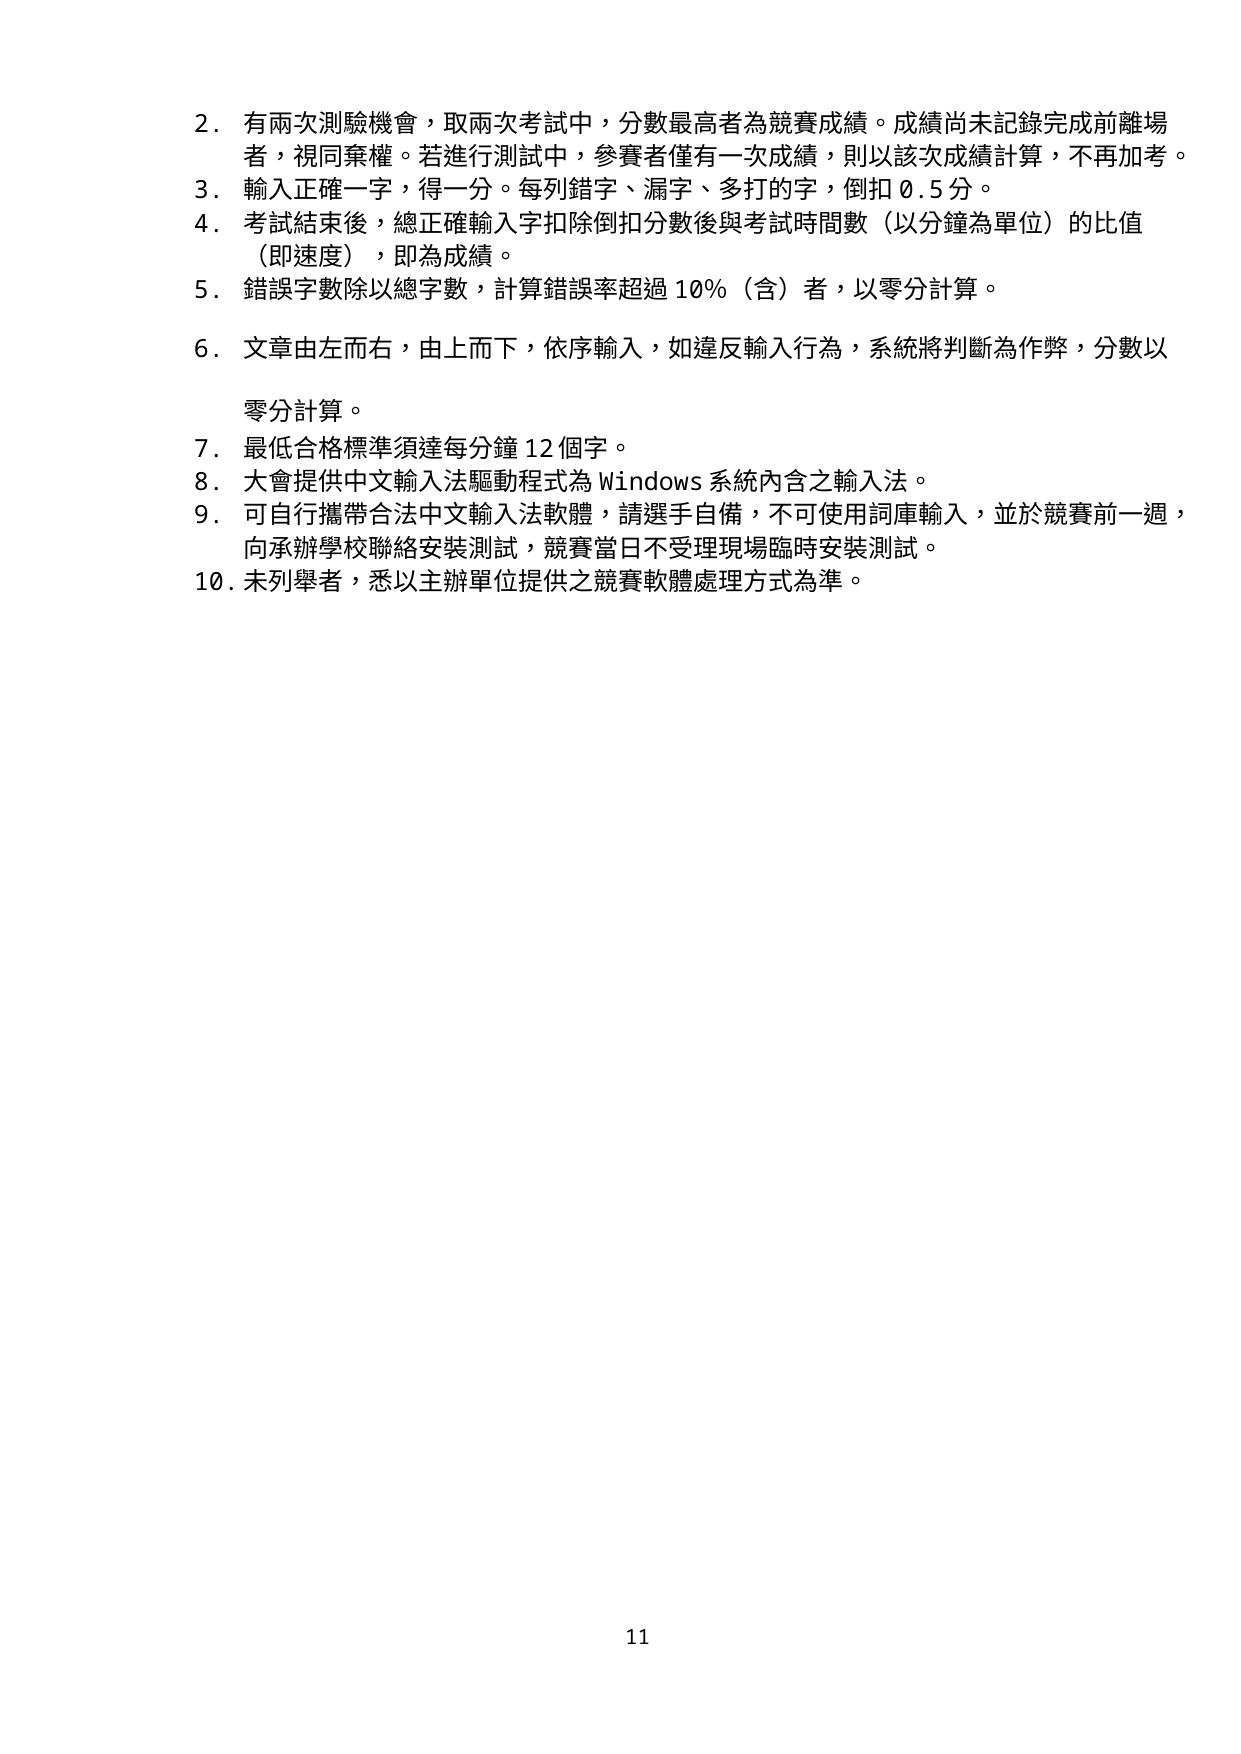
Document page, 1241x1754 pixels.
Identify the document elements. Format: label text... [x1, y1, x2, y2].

list 最低合格標準須達每分鐘12個字。 [194, 430, 1181, 464]
list 有兩次測驗機會，取兩次考試中，分數最高者為競賽成績。成績尚未記錄完成前離場者，視同棄權。若進行測試中，參賽者僅有一次成績，則以該次成績計算，不再加考。 [194, 105, 1181, 172]
list 文章由左而右，由上而下，依序輸入，如違反輸入行為，系統將判斷為作弊，分數以零分計算。 [194, 305, 1181, 430]
list 輸入正確一字，得一分。每列錯字、漏字、多打的字，倒扣0.5分。 [194, 172, 1181, 205]
list 未列舉者，悉以主辦單位提供之競賽軟體處理方式為準。 [194, 564, 1181, 597]
list 大會提供中文輸入法驅動程式為Windows系統內含之輸入法。 [194, 464, 1181, 497]
list 錯誤字數除以總字數，計算錯誤率超過10％（含）者，以零分計算。 [194, 272, 1181, 305]
list 可自行攜帶合法中文輸入法軟體，請選手自備，不可使用詞庫輸入，並於競賽前一週，向承辦學校聯絡安裝測試，競賽當日不受理現場臨時安裝測試。 [194, 497, 1181, 564]
list 考試結束後，總正確輸入字扣除倒扣分數後與考試時間數（以分鐘為單位）的比值（即速度），即為成績。 [194, 205, 1181, 272]
